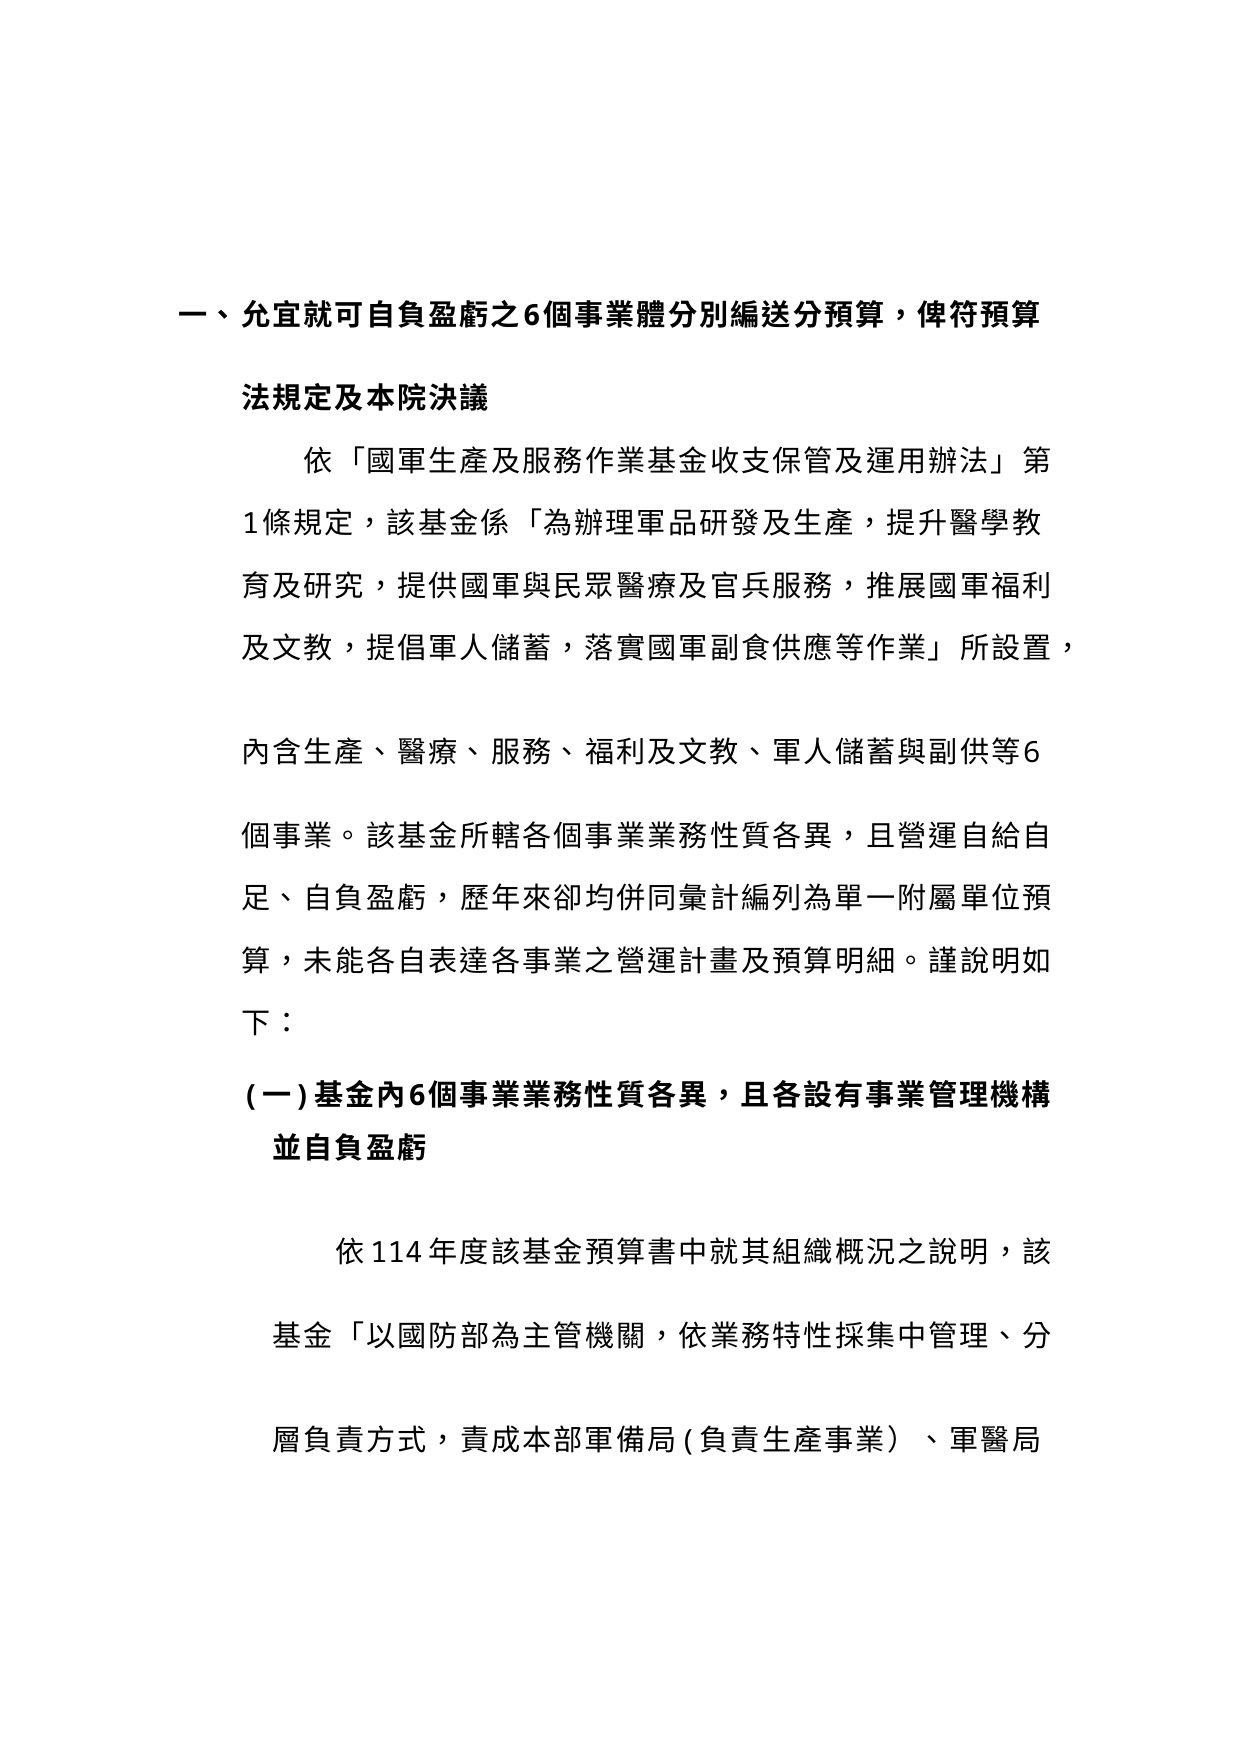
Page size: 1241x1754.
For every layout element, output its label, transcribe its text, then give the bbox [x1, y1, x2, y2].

text 一、允宜就可自負盈虧之6個事業體分別編送分預算，俾符預算法規定及本院決議 [177, 229, 1063, 417]
text 依114年度該基金預算書中就其組織概況之說明，該基金「以國防部為主管機關，依業務特性採集中管理、分層負責方式，責成本部軍備局(負責生產事業）、軍醫局 [266, 1167, 1063, 1479]
text (一)基金內6個事業業務性質各異，且各設有事業管理機構並自負盈虧 [236, 1042, 1063, 1167]
text 依「國軍生產及服務作業基金收支保管及運用辦法」第1條規定，該基金係「為辦理軍品研發及生產，提升醫學教育及研究，提供國軍與民眾醫療及官兵服務，推展國軍福利及文教，提倡軍人儲蓄，落實國軍副食供應等作業」所設置，內含生產、醫療、服務、福利及文教、軍人儲蓄與副供等6個事業。該基金所轄各個事業業務性質各異，且營運自給自足、自負盈虧，歷年來卻均併同彙計編列為單一附屬單位預算，未能各自表達各事業之營運計畫及預算明細。謹說明如下： [236, 417, 1063, 1042]
